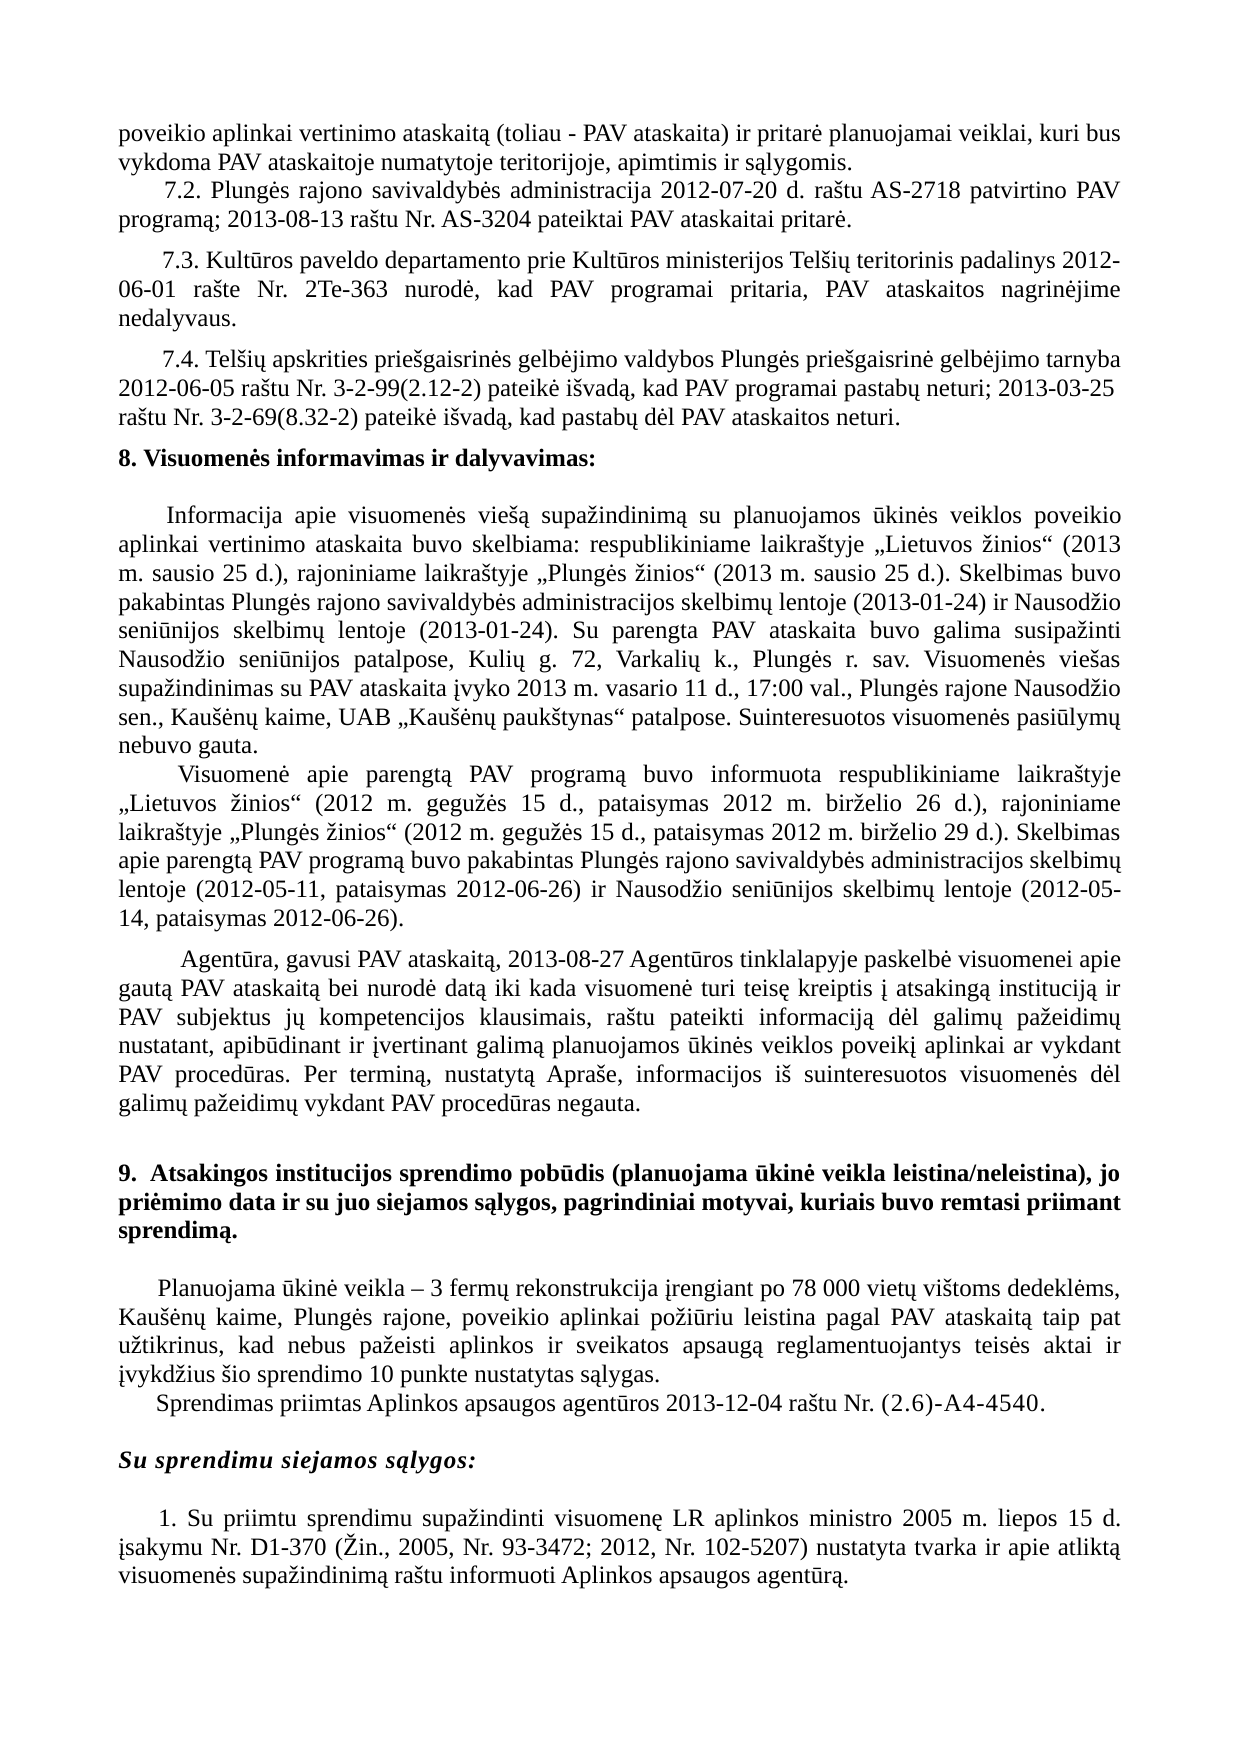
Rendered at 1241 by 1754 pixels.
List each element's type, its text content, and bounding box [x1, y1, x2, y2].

text Su sprendimu siejamos sąlygos: [118, 1446, 1122, 1474]
text 7.2. Plungės rajono savivaldybės administracija 2012-07-20 d. raštu AS-2718 patvirtino PAV programą; 2013-08-13 raštu Nr. AS-3204 pateiktai PAV ataskaitai pritarė. [118, 176, 1122, 233]
text 1. Su priimtu sprendimu supažindinti visuomenę LR aplinkos ministro 2005 m. liepos 15 d. įsakymu Nr. D1-370 (Žin., 2005, Nr. 93-3472; 2012, Nr. 102-5207) nustatyta tvarka ir apie atliktą visuomenės supažindinimą raštu informuoti Aplinkos apsaugos agentūrą. [118, 1503, 1122, 1589]
text Visuomenė apie parengtą PAV programą buvo informuota respublikiniame laikraštyje „Lietuvos žinios“ (2012 m. gegužės 15 d., pataisymas 2012 m. birželio 26 d.), rajoniniame laikraštyje „Plungės žinios“ (2012 m. gegužės 15 d., pataisymas 2012 m. birželio 29 d.). Skelbimas apie parengtą PAV programą buvo pakabintas Plungės rajono savivaldybės administracijos skelbimų lentoje (2012-05-11, pataisymas 2012-06-26) ir Nausodžio seniūnijos skelbimų lentoje (2012-05-14, pataisymas 2012-06-26). [118, 759, 1122, 932]
text Informacija apie visuomenės viešą supažindinimą su planuojamos ūkinės veiklos poveikio aplinkai vertinimo ataskaita buvo skelbiama: respublikiniame laikraštyje „Lietuvos žinios“ (2013 m. sausio 25 d.), rajoniniame laikraštyje „Plungės žinios“ (2013 m. sausio 25 d.). Skelbimas buvo pakabintas Plungės rajono savivaldybės administracijos skelbimų lentoje (2013-01-24) ir Nausodžio seniūnijos skelbimų lentoje (2013-01-24). Su parengta PAV ataskaita buvo galima susipažinti Nausodžio seniūnijos patalpose, Kulių g. 72, Varkalių k., Plungės r. sav. Visuomenės viešas supažindinimas su PAV ataskaita įvyko 2013 m. vasario 11 d., 17:00 val., Plungės rajone Nausodžio sen., Kaušėnų kaime, UAB „Kaušėnų paukštynas“ patalpose. Suinteresuotos visuomenės pasiūlymų nebuvo gauta. [118, 501, 1122, 759]
text poveikio aplinkai vertinimo ataskaitą (toliau - PAV ataskaita) ir pritarė planuojamai veiklai, kuri bus vykdoma PAV ataskaitoje numatytoje teritorijoje, apimtimis ir sąlygomis. [118, 118, 1122, 176]
text 7.3. Kultūros paveldo departamento prie Kultūros ministerijos Telšių teritorinis padalinys 2012-06-01 rašte Nr. 2Te-363 nurodė, kad PAV programai pritaria, PAV ataskaitos nagrinėjime nedalyvaus. [118, 246, 1122, 332]
text Sprendimas priimtas Aplinkos apsaugos agentūros 2013-12-04 raštu Nr. (2.6)-A4-4540. [118, 1388, 1122, 1417]
text 8. Visuomenės informavimas ir dalyvavimas: [118, 443, 1122, 472]
text Agentūra, gavusi PAV ataskaitą, 2013-08-27 Agentūros tinklalapyje paskelbė visuomenei apie gautą PAV ataskaitą bei nurodė datą iki kada visuomenė turi teisę kreiptis į atsakingą instituciją ir PAV subjektus jų kompetencijos klausimais, raštu pateikti informaciją dėl galimų pažeidimų nustatant, apibūdinant ir įvertinant galimą planuojamos ūkinės veiklos poveikį aplinkai ar vykdant PAV procedūras. Per terminą, nustatytą Apraše, informacijos iš suinteresuotos visuomenės dėl galimų pažeidimų vykdant PAV procedūras negauta. [118, 944, 1122, 1117]
text 9. Atsakingos institucijos sprendimo pobūdis (planuojama ūkinė veikla leistina/neleistina), jo priėmimo data ir su juo siejamos sąlygos, pagrindiniai motyvai, kuriais buvo remtasi priimant sprendimą. [118, 1158, 1122, 1244]
text 7.4. Telšių apskrities priešgaisrinės gelbėjimo valdybos Plungės priešgaisrinė gelbėjimo tarnyba 2012-06-05 raštu Nr. 3-2-99(2.12-2) pateikė išvadą, kad PAV programai pastabų neturi; 2013-03-25 raštu Nr. 3-2-69(8.32-2) pateikė išvadą, kad pastabų dėl PAV ataskaitos neturi. [118, 344, 1122, 431]
text Planuojama ūkinė veikla – 3 fermų rekonstrukcija įrengiant po 78 000 vietų vištoms dedeklėms, Kaušėnų kaime, Plungės rajone, poveikio aplinkai požiūriu leistina pagal PAV ataskaitą taip pat užtikrinus, kad nebus pažeisti aplinkos ir sveikatos apsaugą reglamentuojantys teisės aktai ir įvykdžius šio sprendimo 10 punkte nustatytas sąlygas. [118, 1273, 1122, 1388]
